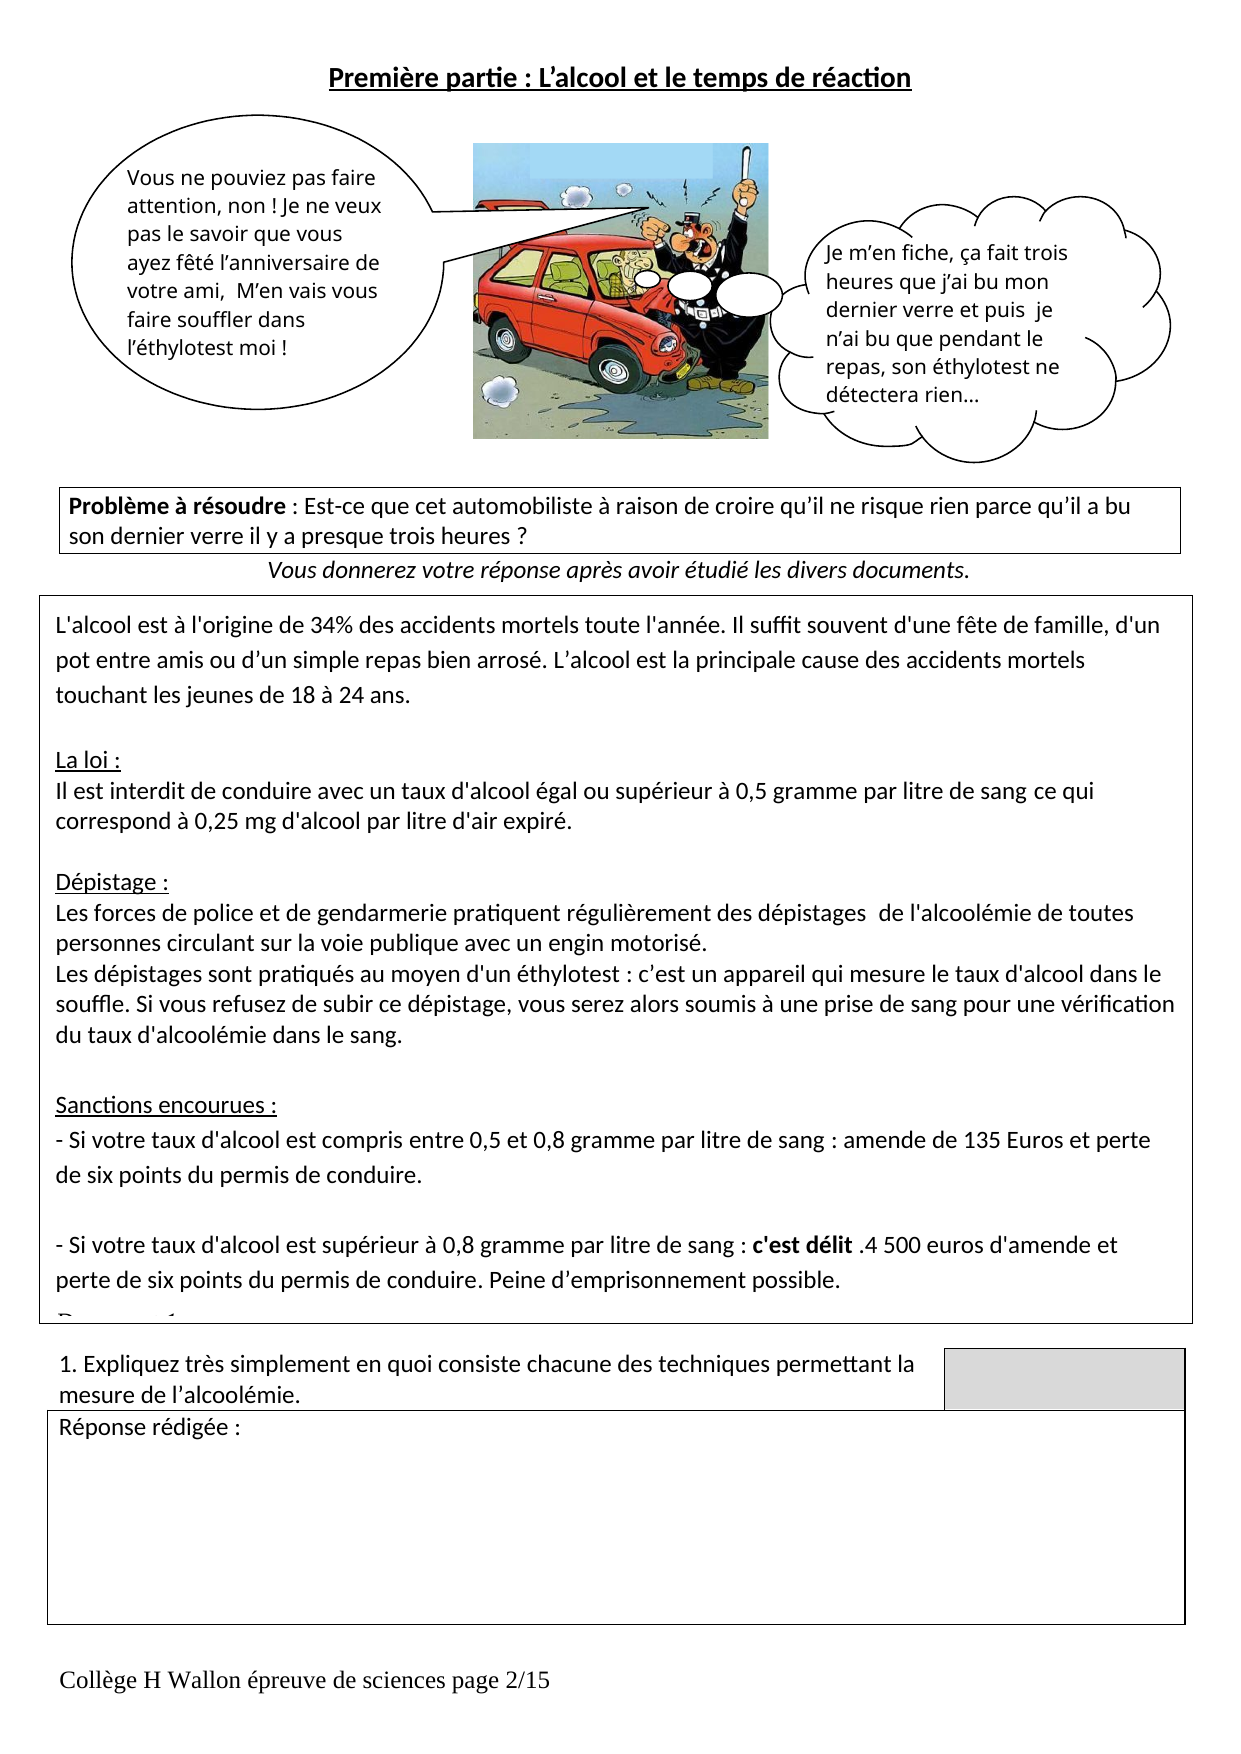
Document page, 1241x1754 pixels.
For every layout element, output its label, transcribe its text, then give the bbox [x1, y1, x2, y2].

text - Si votre taux d'alcool est supérieur à 0,8 gramme par litre de sang : c'est délit .4 500 euros d'amende et perte de six points du permis de conduire. Peine d’emprisonnement possible. [55, 1224, 1177, 1294]
table_cell Réponse rédigée : [48, 1411, 1184, 1624]
text Les dépistages sont pratiqués au moyen d'un éthylotest : c’est un appareil qui mesure le taux d'alcool dans le souffle. Si vous refusez de subir ce dépistage, vous serez alors soumis à une prise de sang pour une vérification du taux d'alcoolémie dans le sang. [55, 958, 1177, 1049]
text La loi : [55, 744, 1177, 775]
text L'alcool est à l'origine de 34% des accidents mortels toute l'année. Il suffit souvent d'une fête de famille, d'un pot entre amis ou d’un simple repas bien arrosé. L’alcool est la principale cause des accidents mortels touchant les jeunes de 18 à 24 ans. [55, 604, 1177, 709]
picture [464, 134, 776, 447]
text Les forces de police et de gendarmerie pratiquent régulièrement des dépistages de l'alcoolémie de toutes personnes circulant sur la voie publique avec un engin motorisé. [55, 897, 1177, 958]
text Il est interdit de conduire avec un taux d'alcool égal ou supérieur à 0,5 gramme par litre de sang ce qui correspond à 0,25 mg d'alcool par litre d'air expiré. [55, 775, 1177, 836]
text Sanctions encourues : [55, 1084, 1177, 1119]
text Dépistage : [55, 866, 1177, 897]
table_header 1. Expliquez très simplement en quoi consiste chacune des techniques permettant la mesure de l’alcoolémie. [47, 1348, 944, 1409]
text Problème à résoudre : Est-ce que cet automobiliste à raison de croire qu’il ne risque rien parce qu’il a bu son dernier verre il y a presque trois heures ? [60, 488, 1180, 553]
text Vous donnerez votre réponse après avoir étudié les divers documents. [59, 554, 1181, 584]
text Première partie : L’alcool et le temps de réaction [59, 59, 1181, 95]
table_header [945, 1349, 1184, 1409]
text Document 1 [55, 1307, 1177, 1315]
text - Si votre taux d'alcool est compris entre 0,5 et 0,8 gramme par litre de sang : amende de 135 Euros et perte de six points du permis de conduire. [55, 1119, 1177, 1189]
